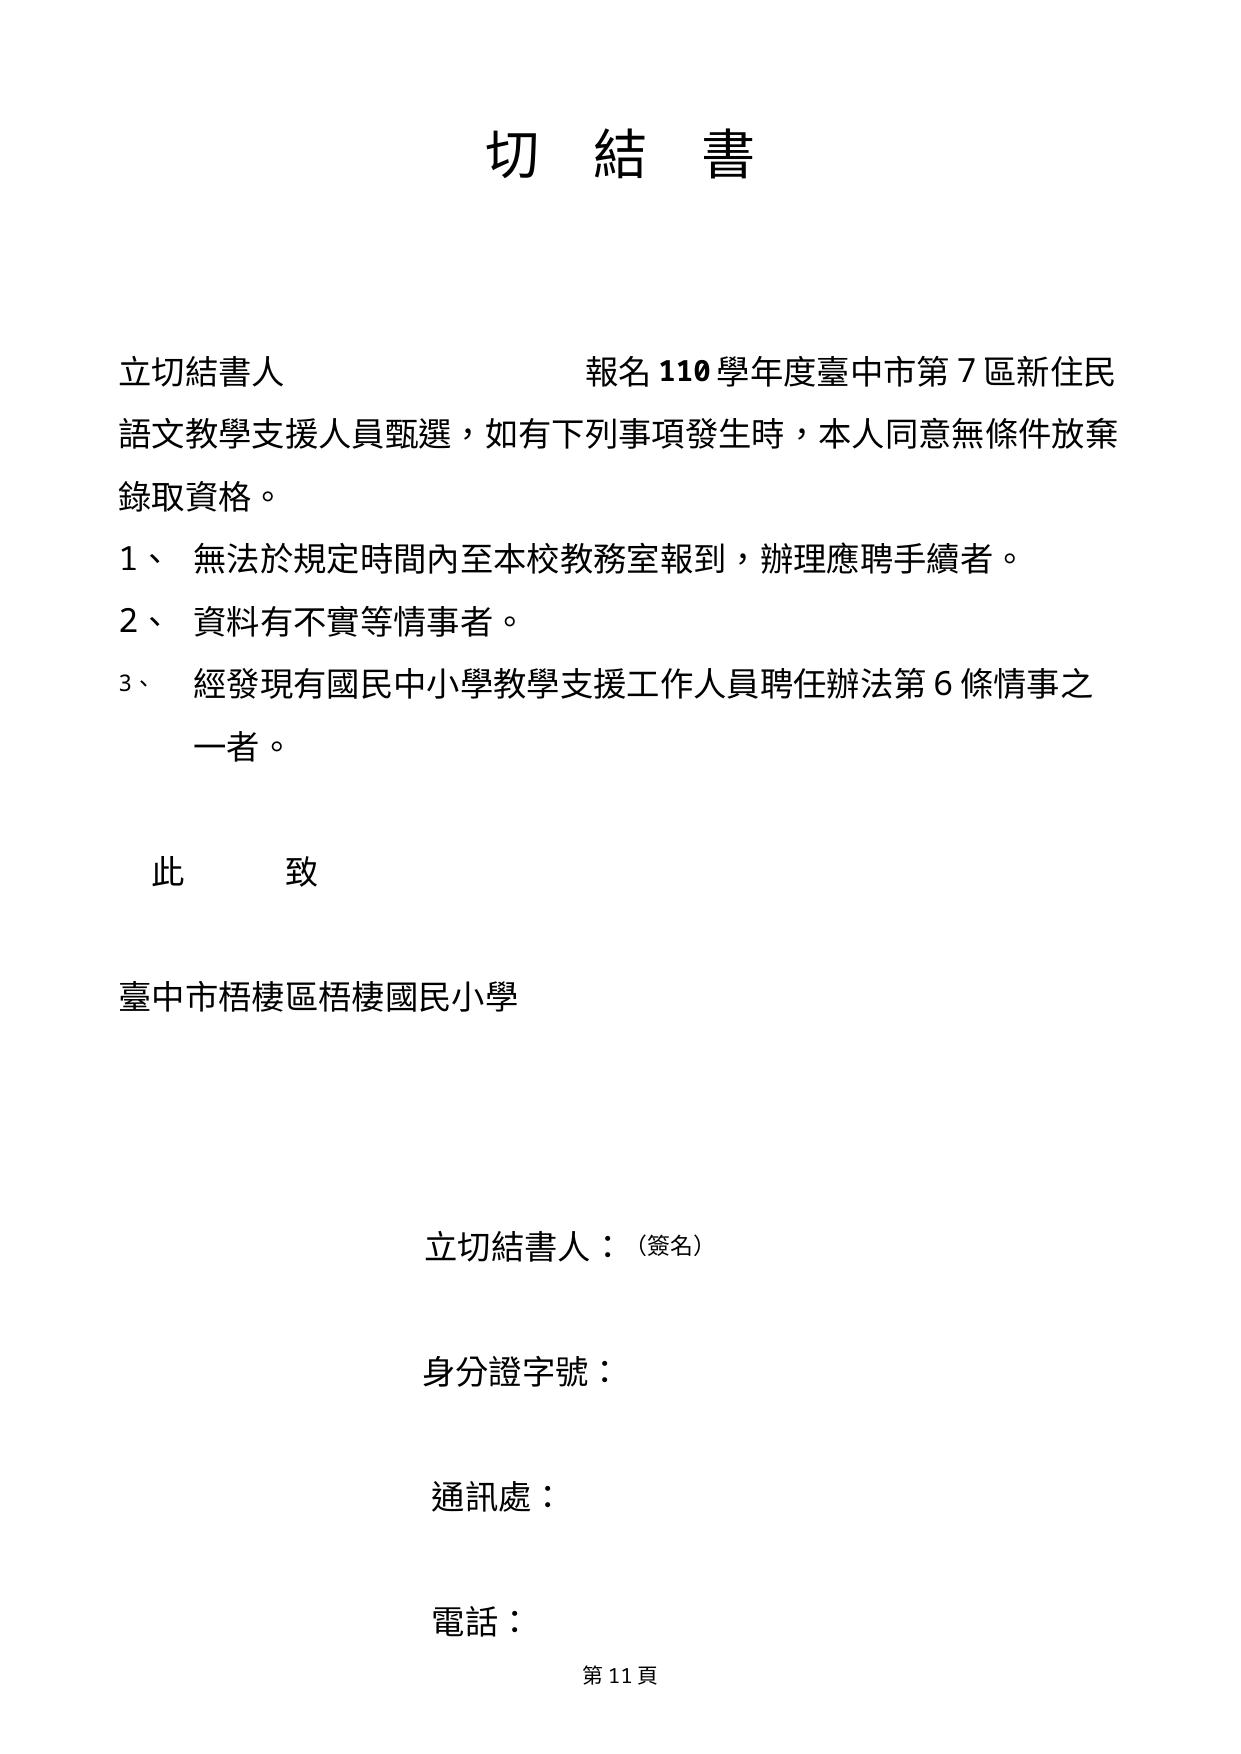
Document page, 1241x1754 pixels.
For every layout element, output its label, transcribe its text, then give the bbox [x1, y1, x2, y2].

text 臺中市梧棲區梧棲國民小學 [118, 953, 1122, 1016]
text 通訊處： [118, 1453, 1122, 1516]
list 經發現有國民中小學教學支援工作人員聘任辦法第6條情事之一者。 [118, 641, 1122, 766]
list 資料有不實等情事者。 [118, 578, 1122, 641]
text 身分證字號： [118, 1328, 1122, 1391]
text 立切結書人：（簽名） [118, 1203, 1122, 1266]
text 切 結 書 [118, 78, 1122, 203]
text 此 致 [118, 828, 1122, 891]
list 無法於規定時間內至本校教務室報到，辦理應聘手續者。 [118, 516, 1122, 578]
text 電話： [118, 1578, 1122, 1641]
text 立切結書人 報名110學年度臺中市第7區新住民語文教學支援人員甄選，如有下列事項發生時，本人同意無條件放棄錄取資格。 [118, 328, 1122, 516]
